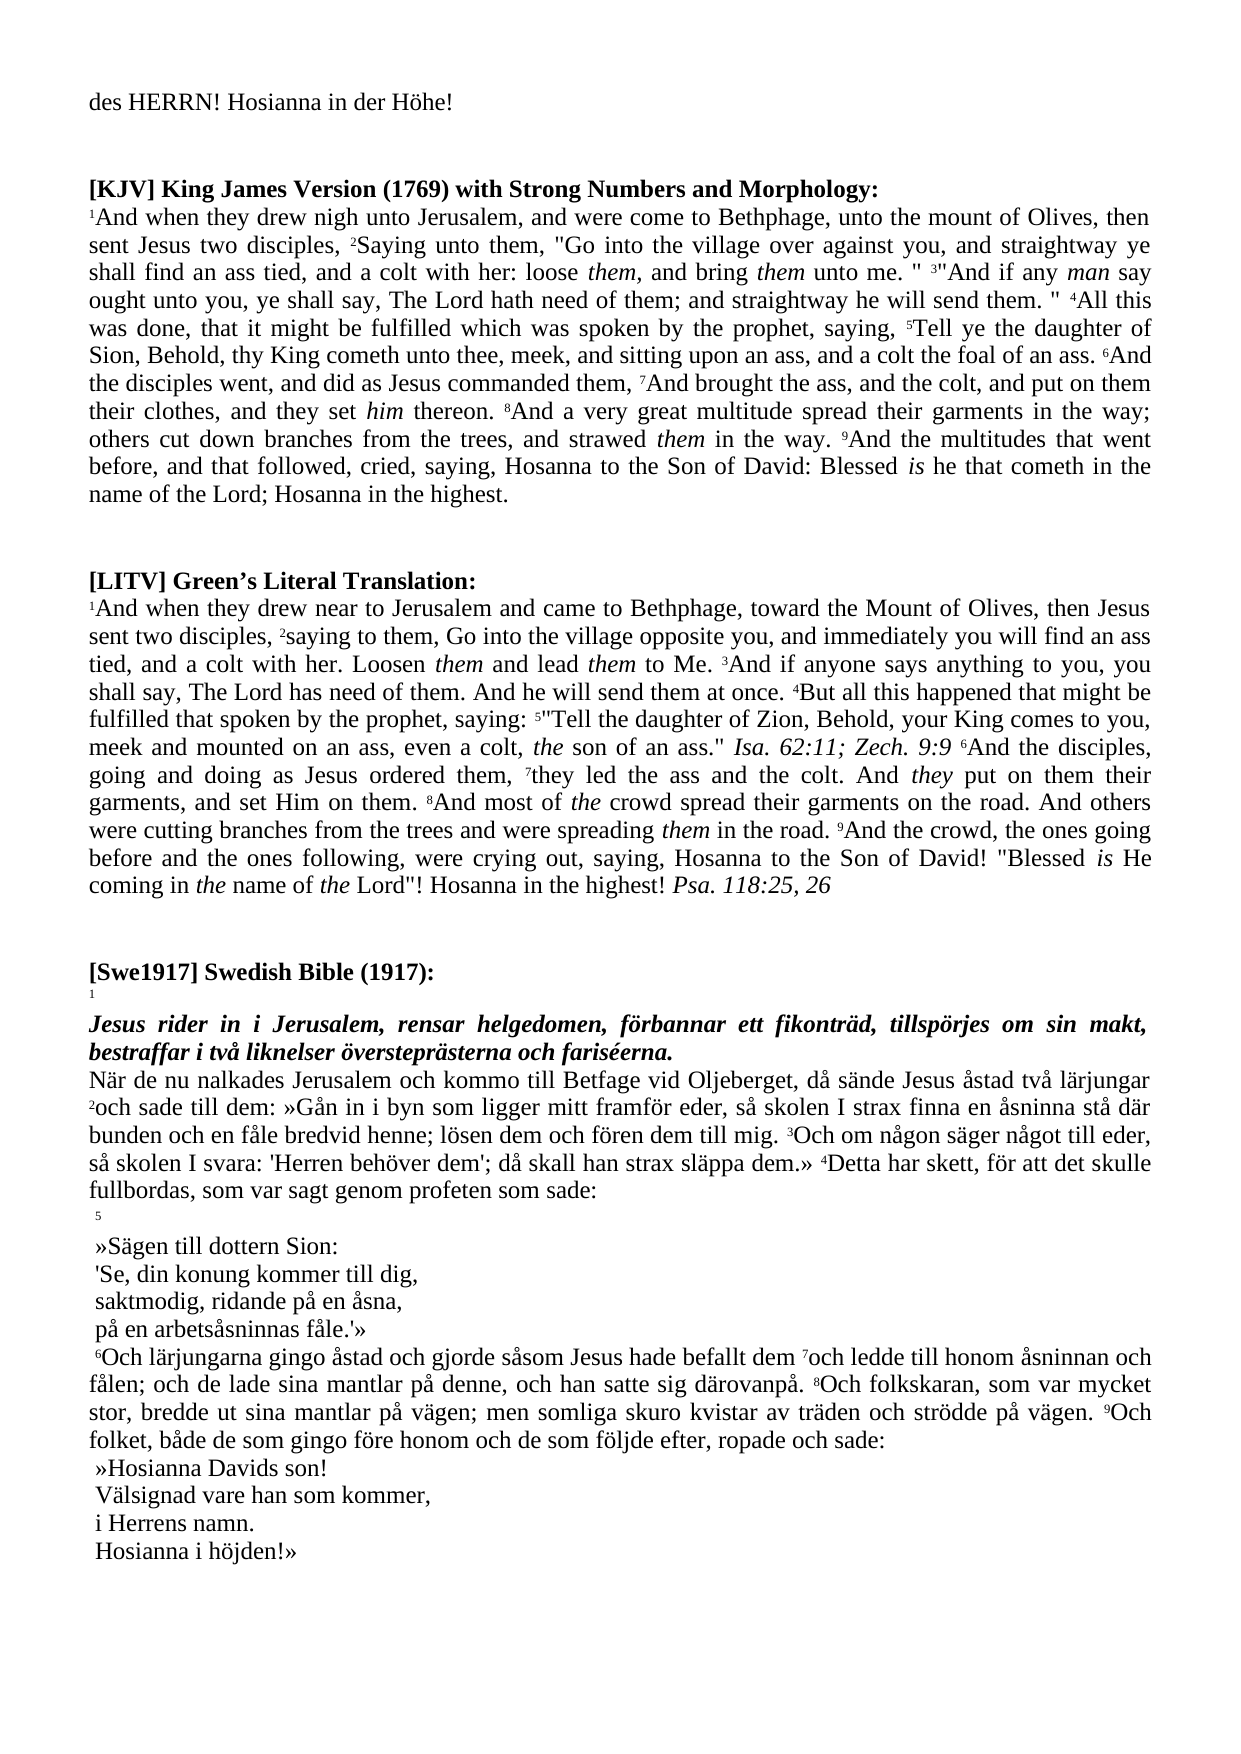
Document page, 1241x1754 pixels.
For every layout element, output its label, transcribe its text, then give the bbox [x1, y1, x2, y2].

text des HERRN! Hosianna in der Höhe! [88, 88, 1152, 116]
text Jesus rider in i Jerusalem, rensar helgedomen, förbannar ett fikonträd, tillspörjes om sin makt, bestraffar i två liknelser översteprästerna och fariséerna. [88, 1010, 1152, 1066]
text [LITV] Green’s Literal Translation: [88, 567, 1152, 594]
text [KJV] King James Version (1769) with Strong Numbers and Morphology: [88, 175, 1152, 203]
text [Swe1917] Swedish Bible (1917): [88, 958, 1152, 986]
text 1 [88, 986, 1152, 1010]
text När de nu nalkades Jerusalem och kommo till Betfage vid Oljeberget, då sände Jesus åstad två lärjungar 2och sade till dem: »Gån in i byn som ligger mitt framför eder, så skolen I strax finna en åsninna stå där bunden och en fåle bredvid henne; lösen dem och fören dem till mig. 3Och om någon säger något till eder, så skolen I svara: 'Herren behöver dem'; då skall han strax släppa dem.» 4Detta har skett, för att det skulle fullbordas, som var sagt genom profeten som sade: 5 »Sägen till dottern Sion: 'Se, din konung kommer till dig, saktmodig, ridande på en åsna, på en arbetsåsninnas fåle.'» 6Och lärjungarna gingo åstad och gjorde såsom Jesus hade befallt dem 7och ledde till honom åsninnan och fålen; och de lade sina mantlar på denne, och han satte sig därovanpå. 8Och folkskaran, som var mycket stor, bredde ut sina mantlar på vägen; men somliga skuro kvistar av träden och strödde på vägen. 9Och folket, både de som gingo före honom och de som följde efter, ropade och sade: »Hosianna Davids son! Välsignad vare han som kommer, i Herrens namn. Hosianna i höjden!» [88, 1066, 1152, 1564]
text 1And when they drew near to Jerusalem and came to Bethphage, toward the Mount of Olives, then Jesus sent two disciples, 2saying to them, Go into the village opposite you, and immediately you will find an ass tied, and a colt with her. Loosen them and lead them to Me. 3And if anyone says anything to you, you shall say, The Lord has need of them. And he will send them at once. 4But all this happened that might be fulfilled that spoken by the prophet, saying: 5"Tell the daughter of Zion, Behold, your King comes to you, meek and mounted on an ass, even a colt, the son of an ass." Isa. 62:11; Zech. 9:9 6And the disciples, going and doing as Jesus ordered them, 7they led the ass and the colt. And they put on them their garments, and set Him on them. 8And most of the crowd spread their garments on the road. And others were cutting branches from the trees and were spreading them in the road. 9And the crowd, the ones going before and the ones following, were crying out, saying, Hosanna to the Son of David! "Blessed is He coming in the name of the Lord"! Hosanna in the highest! Psa. 118:25, 26 [88, 594, 1152, 899]
text 1And when they drew nigh unto Jerusalem, and were come to Bethphage, unto the mount of Olives, then sent Jesus two disciples, 2Saying unto them, "Go into the village over against you, and straightway ye shall find an ass tied, and a colt with her: loose them, and bring them unto me. " 3"And if any man say ought unto you, ye shall say, The Lord hath need of them; and straightway he will send them. " 4All this was done, that it might be fulfilled which was spoken by the prophet, saying, 5Tell ye the daughter of Sion, Behold, thy King cometh unto thee, meek, and sitting upon an ass, and a colt the foal of an ass. 6And the disciples went, and did as Jesus commanded them, 7And brought the ass, and the colt, and put on them their clothes, and they set him thereon. 8And a very great multitude spread their garments in the way; others cut down branches from the trees, and strawed them in the way. 9And the multitudes that went before, and that followed, cried, saying, Hosanna to the Son of David: Blessed is he that cometh in the name of the Lord; Hosanna in the highest. [88, 203, 1152, 508]
